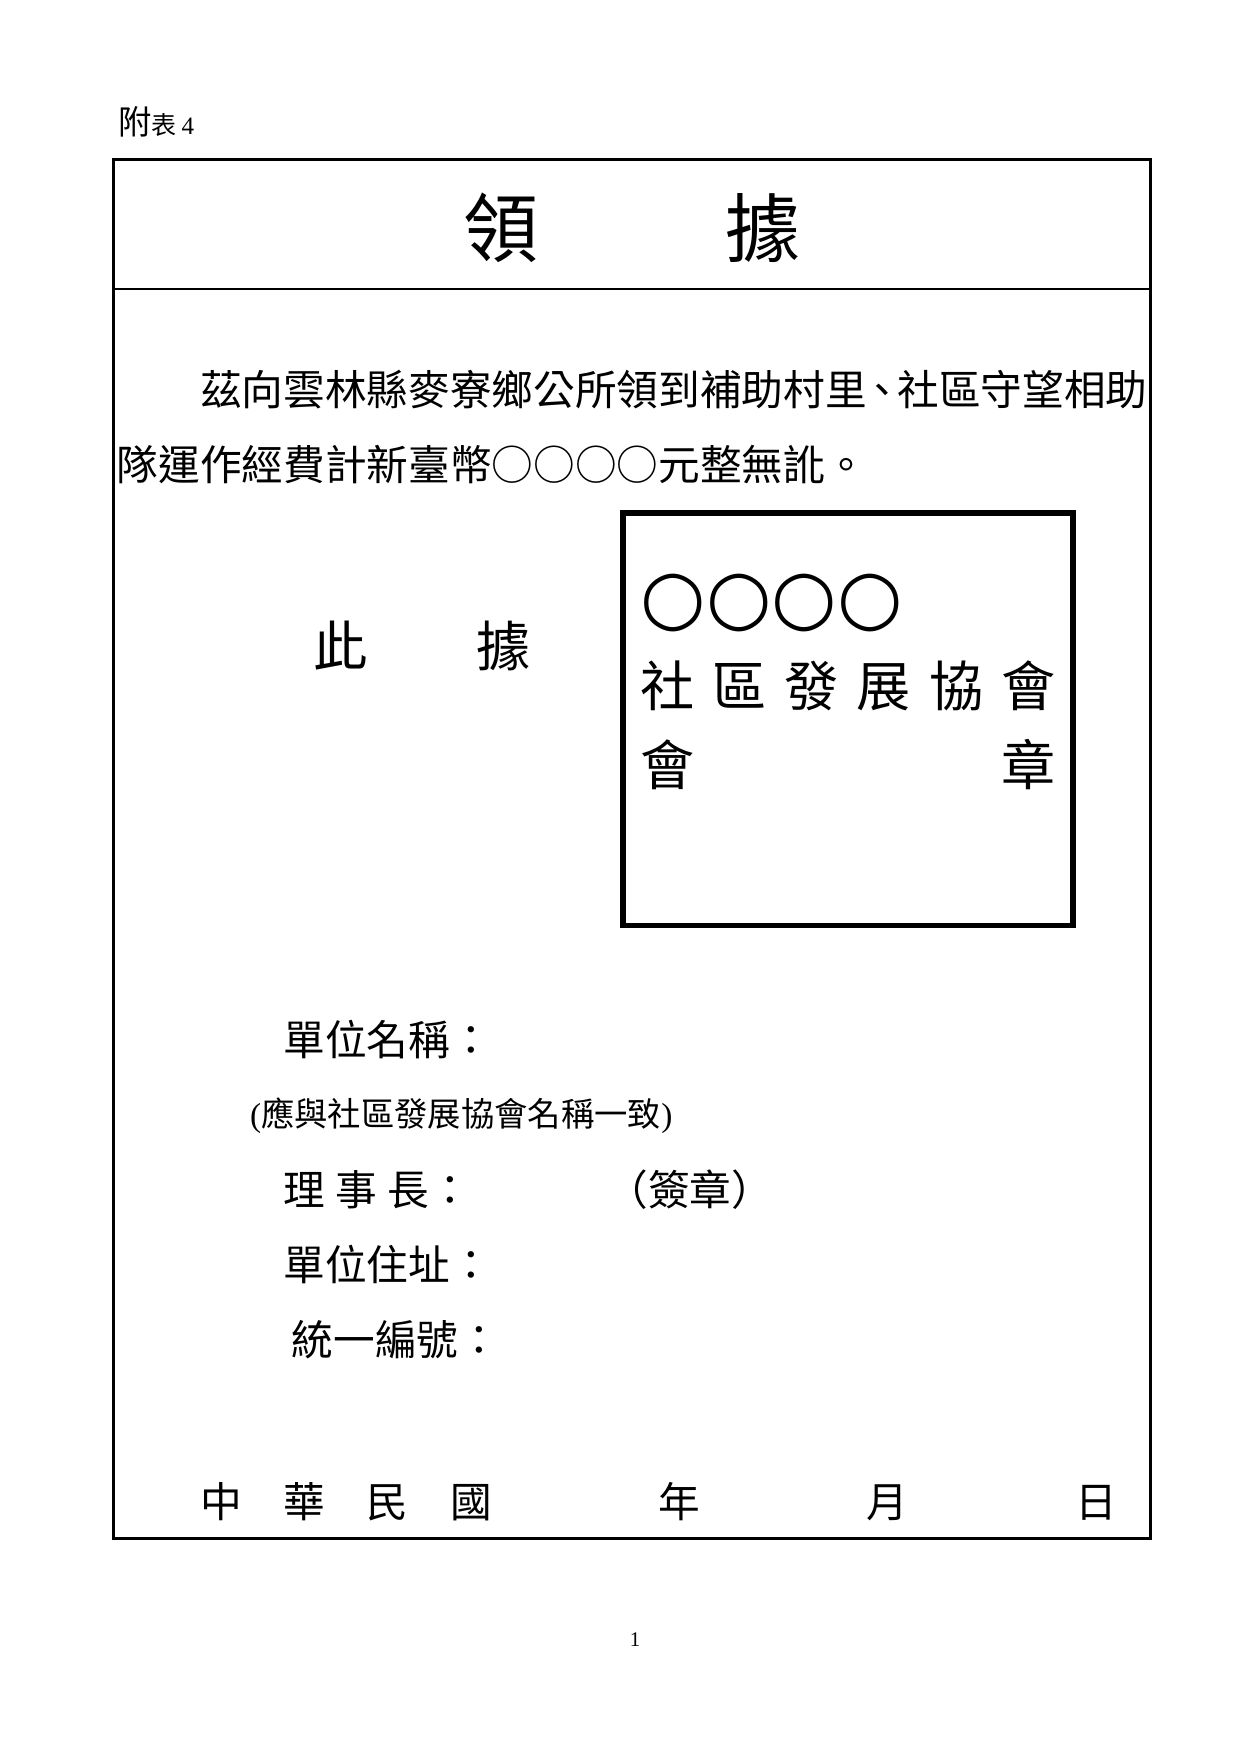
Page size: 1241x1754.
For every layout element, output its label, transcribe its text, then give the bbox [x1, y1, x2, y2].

table_header 領 據 [115, 161, 1149, 288]
text 附表4 [118, 82, 1152, 157]
table_cell 茲向雲林縣麥寮鄉公所領到補助村里、社區守望相助隊運作經費計新臺幣○○○○元整無訛。 此 據 單位名稱： (應與社區發展協會名稱一致) 理 事 長： （簽章） 單位住址： 統一編號： 中 華 民 國 年 月 日 [115, 290, 1149, 1537]
